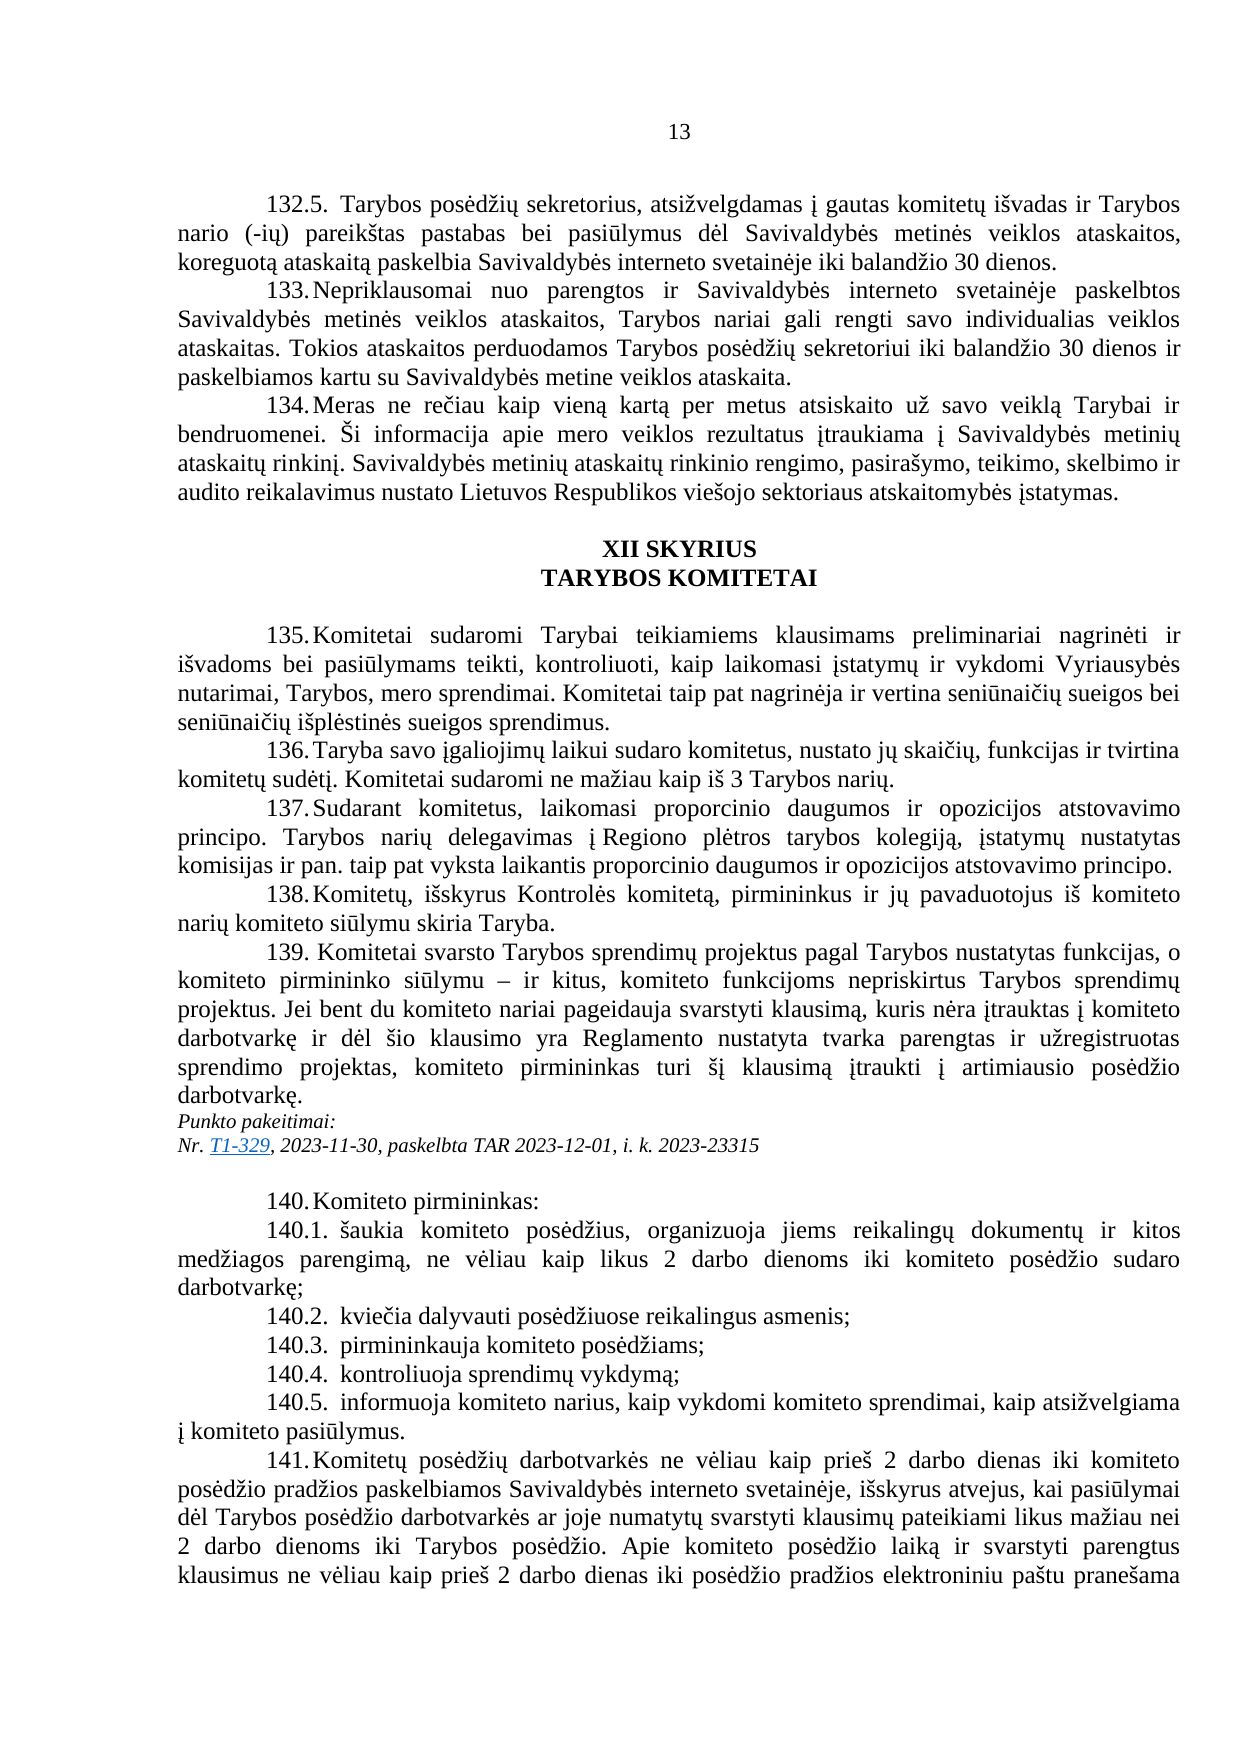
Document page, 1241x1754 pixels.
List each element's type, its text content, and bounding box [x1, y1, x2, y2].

text 140.1. šaukia komiteto posėdžius, organizuoja jiems reikalingų dokumentų ir kitos medžiagos parengimą, ne vėliau kaip likus 2 darbo dienoms iki komiteto posėdžio sudaro darbotvarkę; [177, 1215, 1181, 1301]
text 138. Komitetų, išskyrus Kontrolės komitetą, pirmininkus ir jų pavaduotojus iš komiteto narių komiteto siūlymu skiria Taryba. [177, 879, 1181, 937]
text TARYBOS KOMITETAI [177, 563, 1181, 592]
text 132.5. Tarybos posėdžių sekretorius, atsižvelgdamas į gautas komitetų išvadas ir Tarybos nario (-ių) pareikštas pastabas bei pasiūlymus dėl Savivaldybės metinės veiklos ataskaitos, koreguotą ataskaitą paskelbia Savivaldybės interneto svetainėje iki balandžio 30 dienos. [177, 189, 1181, 276]
text 137. Sudarant komitetus, laikomasi proporcinio daugumos ir opozicijos atstovavimo principo. Tarybos narių delegavimas į Regiono plėtros tarybos kolegiją, įstatymų nustatytas komisijas ir pan. taip pat vyksta laikantis proporcinio daugumos ir opozicijos atstovavimo principo. [177, 793, 1181, 879]
text 140.2. kviečia dalyvauti posėdžiuose reikalingus asmenis; [177, 1301, 1181, 1330]
text 133. Nepriklausomai nuo parengtos ir Savivaldybės interneto svetainėje paskelbtos Savivaldybės metinės veiklos ataskaitos, Tarybos nariai gali rengti savo individualias veiklos ataskaitas. Tokios ataskaitos perduodamos Tarybos posėdžių sekretoriui iki balandžio 30 dienos ir paskelbiamos kartu su Savivaldybės metine veiklos ataskaita. [177, 276, 1181, 391]
text 140.3. pirmininkauja komiteto posėdžiams; [177, 1330, 1181, 1359]
text 140.4. kontroliuoja sprendimų vykdymą; [177, 1359, 1181, 1387]
text 136. Taryba savo įgaliojimų laikui sudaro komitetus, nustato jų skaičių, funkcijas ir tvirtina komitetų sudėtį. Komitetai sudaromi ne mažiau kaip iš 3 Tarybos narių. [177, 736, 1181, 793]
text 140. Komiteto pirmininkas: [177, 1186, 1181, 1215]
text XII SKYRIUS [177, 534, 1181, 563]
text 135. Komitetai sudaromi Tarybai teikiamiems klausimams preliminariai nagrinėti ir išvadoms bei pasiūlymams teikti, kontroliuoti, kaip laikomasi įstatymų ir vykdomi Vyriausybės nutarimai, Tarybos, mero sprendimai. Komitetai taip pat nagrinėja ir vertina seniūnaičių sueigos bei seniūnaičių išplėstinės sueigos sprendimus. [177, 621, 1181, 736]
text 140.5. informuoja komiteto narius, kaip vykdomi komiteto sprendimai, kaip atsižvelgiama į komiteto pasiūlymus. [177, 1387, 1181, 1445]
text 134. Meras ne rečiau kaip vieną kartą per metus atsiskaito už savo veiklą Tarybai ir bendruomenei. Ši informacija apie mero veiklos rezultatus įtraukiama į Savivaldybės metinių ataskaitų rinkinį. Savivaldybės metinių ataskaitų rinkinio rengimo, pasirašymo, teikimo, skelbimo ir audito reikalavimus nustato Lietuvos Respublikos viešojo sektoriaus atskaitomybės įstatymas. [177, 391, 1181, 506]
text 139. Komitetai svarsto Tarybos sprendimų projektus pagal Tarybos nustatytas funkcijas, o komiteto pirmininko siūlymu – ir kitus, komiteto funkcijoms nepriskirtus Tarybos sprendimų projektus. Jei bent du komiteto nariai pageidauja svarstyti klausimą, kuris nėra įtrauktas į komiteto darbotvarkę ir dėl šio klausimo yra Reglamento nustatyta tvarka parengtas ir užregistruotas sprendimo projektas, komiteto pirmininkas turi šį klausimą įtraukti į artimiausio posėdžio darbotvarkę. [177, 937, 1181, 1109]
text Nr. T1-329, 2023-11-30, paskelbta TAR 2023-12-01, i. k. 2023-23315 [177, 1133, 1181, 1157]
text Punkto pakeitimai: [177, 1109, 1181, 1133]
text 141. Komitetų posėdžių darbotvarkės ne vėliau kaip prieš 2 darbo dienas iki komiteto posėdžio pradžios paskelbiamos Savivaldybės interneto svetainėje, išskyrus atvejus, kai pasiūlymai dėl Tarybos posėdžio darbotvarkės ar joje numatytų svarstyti klausimų pateikiami likus mažiau nei 2 darbo dienoms iki Tarybos posėdžio. Apie komiteto posėdžio laiką ir svarstyti parengtus klausimus ne vėliau kaip prieš 2 darbo dienas iki posėdžio pradžios elektroniniu paštu pranešama [177, 1445, 1181, 1589]
